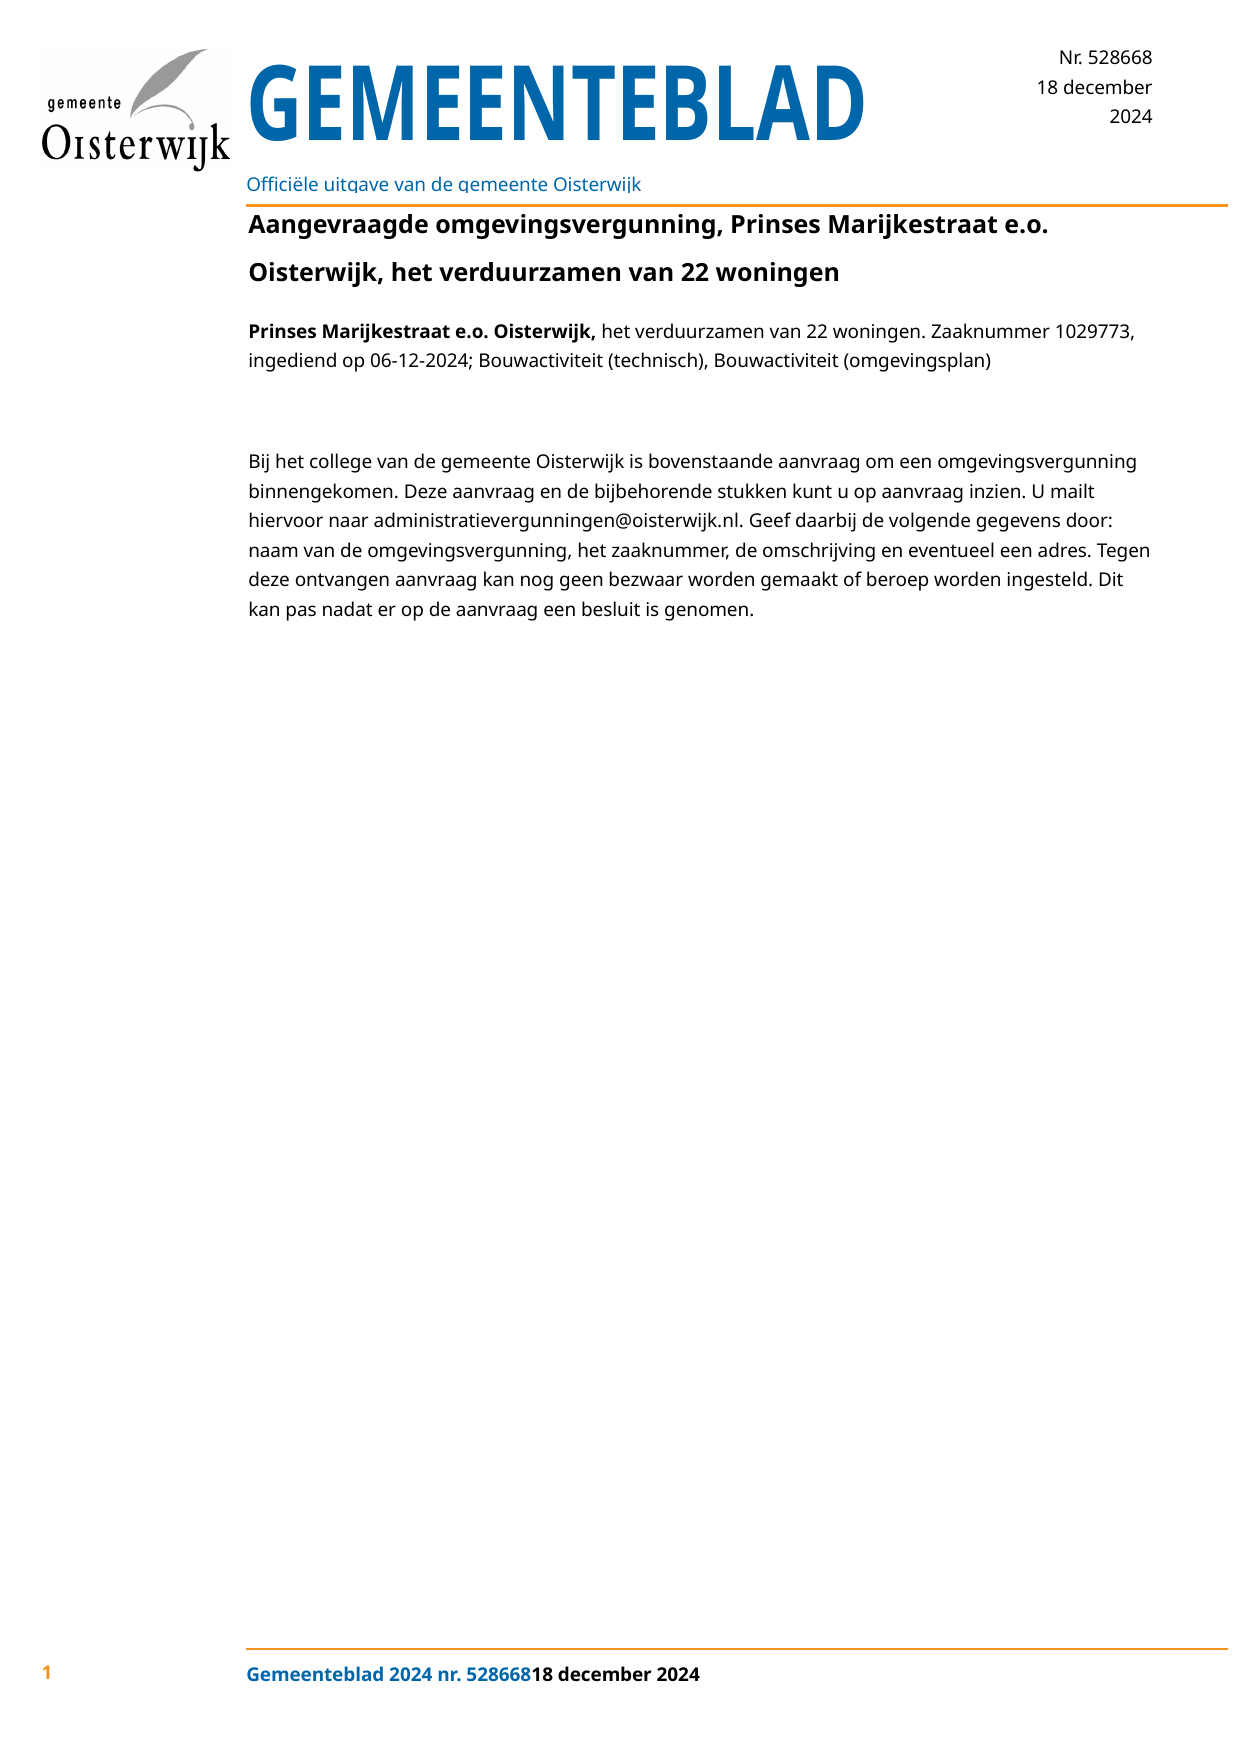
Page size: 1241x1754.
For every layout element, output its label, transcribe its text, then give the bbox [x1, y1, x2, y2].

text Prinses Marijkestraat e.o. Oisterwijk, het verduurzamen van 22 woningen. Zaaknummer 1029773, ingediend op 06-12-2024; Bouwactiviteit (technisch), Bouwactiviteit (omgevingsplan) [248, 318, 1152, 373]
picture [41, 47, 231, 172]
text Aangevraagde omgevingsvergunning, Prinses Marijkestraat e.o. Oisterwijk, het verduurzamen van 22 woningen [248, 207, 1152, 288]
text Bij het college van de gemeente Oisterwijk is bovenstaande aanvraag om een omgevingsvergunning binnengekomen. Deze aanvraag en de bijbehorende stukken kunt u op aanvraag inzien. U mailt hiervoor naar administratievergunningen@oisterwijk.nl. Geef daarbij de volgende gegevens door: naam van de omgevingsvergunning, het zaaknummer, de omschrijving en eventueel een adres. Tegen deze ontvangen aanvraag kan nog geen bezwaar worden gemaakt of beroep worden ingesteld. Dit kan pas nadat er op de aanvraag een besluit is genomen. [248, 448, 1152, 622]
